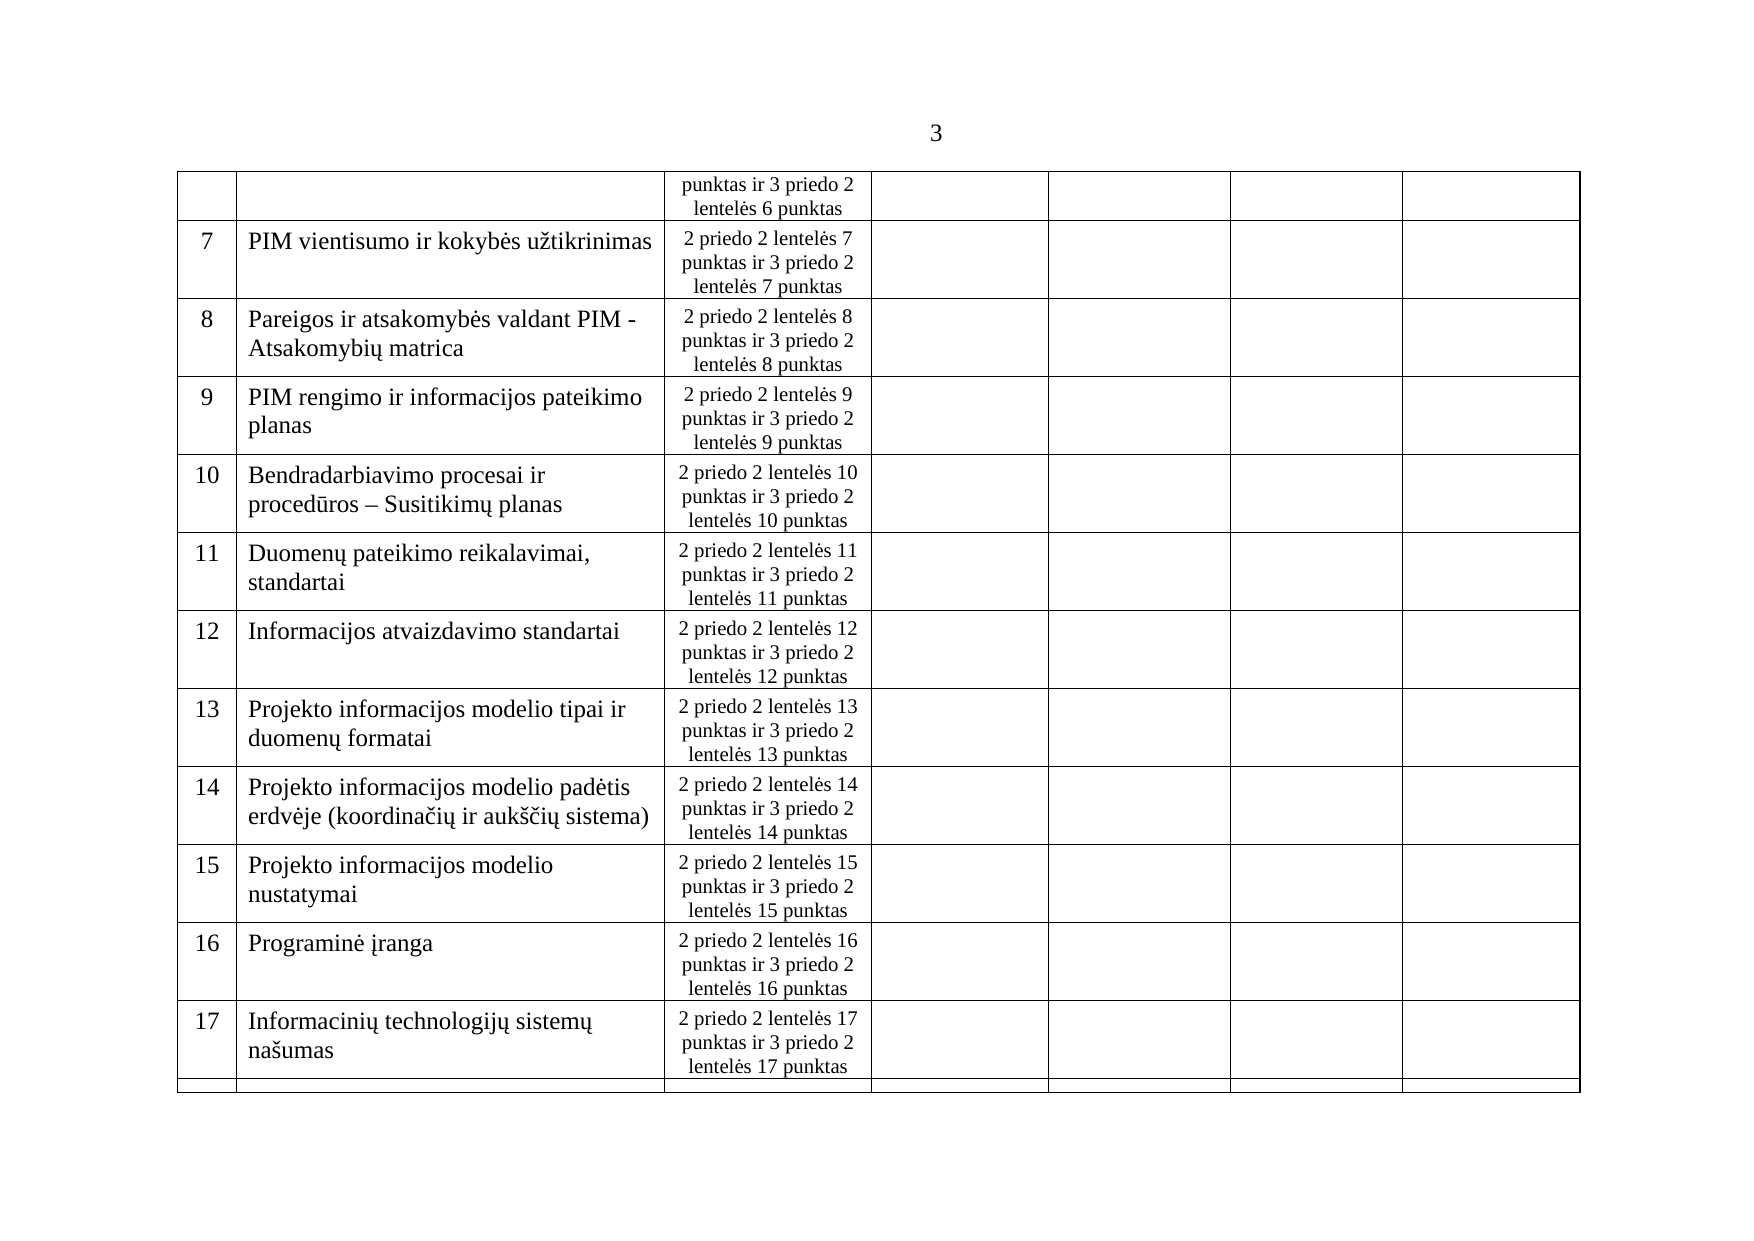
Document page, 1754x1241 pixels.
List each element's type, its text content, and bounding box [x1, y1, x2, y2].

table_cell [1049, 172, 1230, 220]
table_cell [1403, 455, 1579, 532]
table_cell [1049, 845, 1230, 922]
table_cell [1049, 1079, 1230, 1092]
table_cell [1231, 172, 1402, 220]
table_cell [1403, 923, 1579, 1000]
table_cell [872, 689, 1048, 766]
table_cell [872, 377, 1048, 454]
table_cell [872, 172, 1048, 220]
table_cell [1049, 689, 1230, 766]
table_cell Projekto informacijos modelio nustatymai [237, 845, 664, 922]
table_cell PIM rengimo ir informacijos pateikimo planas [237, 377, 664, 454]
table_cell [872, 767, 1048, 844]
table_cell [1231, 1001, 1402, 1078]
table_cell [872, 1079, 1048, 1092]
table_cell 2 priedo 2 lentelės 9 punktas ir 3 priedo 2 lentelės 9 punktas [665, 377, 871, 454]
table_cell PIM vientisumo ir kokybės užtikrinimas [237, 221, 664, 298]
table_cell [1049, 611, 1230, 688]
table_cell [1403, 689, 1579, 766]
table_cell 12 [178, 611, 236, 688]
table_cell [1403, 221, 1579, 298]
table_cell [1231, 377, 1402, 454]
table_cell 11 [178, 533, 236, 610]
table_cell [1403, 1079, 1579, 1092]
table_cell [1049, 377, 1230, 454]
table_cell [1403, 767, 1579, 844]
table_cell 2 priedo 2 lentelės 8 punktas ir 3 priedo 2 lentelės 8 punktas [665, 299, 871, 376]
table_cell 13 [178, 689, 236, 766]
table_cell [1403, 845, 1579, 922]
table_cell Projekto informacijos modelio padėtis erdvėje (koordinačių ir aukščių sistema) [237, 767, 664, 844]
table_cell 7 [178, 221, 236, 298]
table_cell 17 [178, 1001, 236, 1078]
table_cell [1231, 1079, 1402, 1092]
table_cell [1231, 845, 1402, 922]
table_cell 2 priedo 2 lentelės 10 punktas ir 3 priedo 2 lentelės 10 punktas [665, 455, 871, 532]
table_cell 15 [178, 845, 236, 922]
table_cell Informacinių technologijų sistemų našumas [237, 1001, 664, 1078]
table_cell Programinė įranga [237, 923, 664, 1000]
table_cell Pareigos ir atsakomybės valdant PIM - Atsakomybių matrica [237, 299, 664, 376]
table_cell [237, 1079, 664, 1092]
table_cell [872, 611, 1048, 688]
table_cell [1403, 1001, 1579, 1078]
table_cell [1231, 611, 1402, 688]
table_cell [1403, 172, 1579, 220]
table_cell [1231, 767, 1402, 844]
table_cell [1049, 1001, 1230, 1078]
table_cell [872, 221, 1048, 298]
table_cell Bendradarbiavimo procesai ir procedūros – Susitikimų planas [237, 455, 664, 532]
table_cell [1231, 455, 1402, 532]
table_cell 14 [178, 767, 236, 844]
table_cell [178, 1079, 236, 1092]
table_cell 2 priedo 2 lentelės 14 punktas ir 3 priedo 2 lentelės 14 punktas [665, 767, 871, 844]
table_cell [1231, 689, 1402, 766]
table_cell [1231, 533, 1402, 610]
table_cell Projekto informacijos modelio tipai ir duomenų formatai [237, 689, 664, 766]
table_cell Duomenų pateikimo reikalavimai, standartai [237, 533, 664, 610]
table_cell 9 [178, 377, 236, 454]
table_cell [1403, 533, 1579, 610]
table_cell [1049, 767, 1230, 844]
table_cell 2 priedo 2 lentelės 11 punktas ir 3 priedo 2 lentelės 11 punktas [665, 533, 871, 610]
table_cell [872, 923, 1048, 1000]
table_cell [872, 845, 1048, 922]
table_cell 2 priedo 2 lentelės 16 punktas ir 3 priedo 2 lentelės 16 punktas [665, 923, 871, 1000]
table_cell [872, 299, 1048, 376]
table_cell [178, 172, 236, 220]
table_cell [1049, 455, 1230, 532]
table_cell [872, 1001, 1048, 1078]
table_cell 16 [178, 923, 236, 1000]
table_cell [1049, 923, 1230, 1000]
table_cell [1049, 221, 1230, 298]
table_cell 2 priedo 2 lentelės 15 punktas ir 3 priedo 2 lentelės 15 punktas [665, 845, 871, 922]
table_cell [1049, 299, 1230, 376]
table_cell [1403, 377, 1579, 454]
table_cell punktas ir 3 priedo 2 lentelės 6 punktas [665, 172, 871, 220]
table_cell 2 priedo 2 lentelės 12 punktas ir 3 priedo 2 lentelės 12 punktas [665, 611, 871, 688]
table_cell Informacijos atvaizdavimo standartai [237, 611, 664, 688]
table_cell 8 [178, 299, 236, 376]
table_cell [665, 1079, 871, 1092]
table_cell 2 priedo 2 lentelės 7 punktas ir 3 priedo 2 lentelės 7 punktas [665, 221, 871, 298]
table_cell [1403, 611, 1579, 688]
table_cell [1231, 923, 1402, 1000]
table_cell [1403, 299, 1579, 376]
table_cell 2 priedo 2 lentelės 13 punktas ir 3 priedo 2 lentelės 13 punktas [665, 689, 871, 766]
table_cell [872, 533, 1048, 610]
table_cell [237, 172, 664, 220]
table_cell [872, 455, 1048, 532]
table_cell 2 priedo 2 lentelės 17 punktas ir 3 priedo 2 lentelės 17 punktas [665, 1001, 871, 1078]
table_cell [1049, 533, 1230, 610]
table_cell 10 [178, 455, 236, 532]
table_cell [1231, 299, 1402, 376]
table_cell [1231, 221, 1402, 298]
